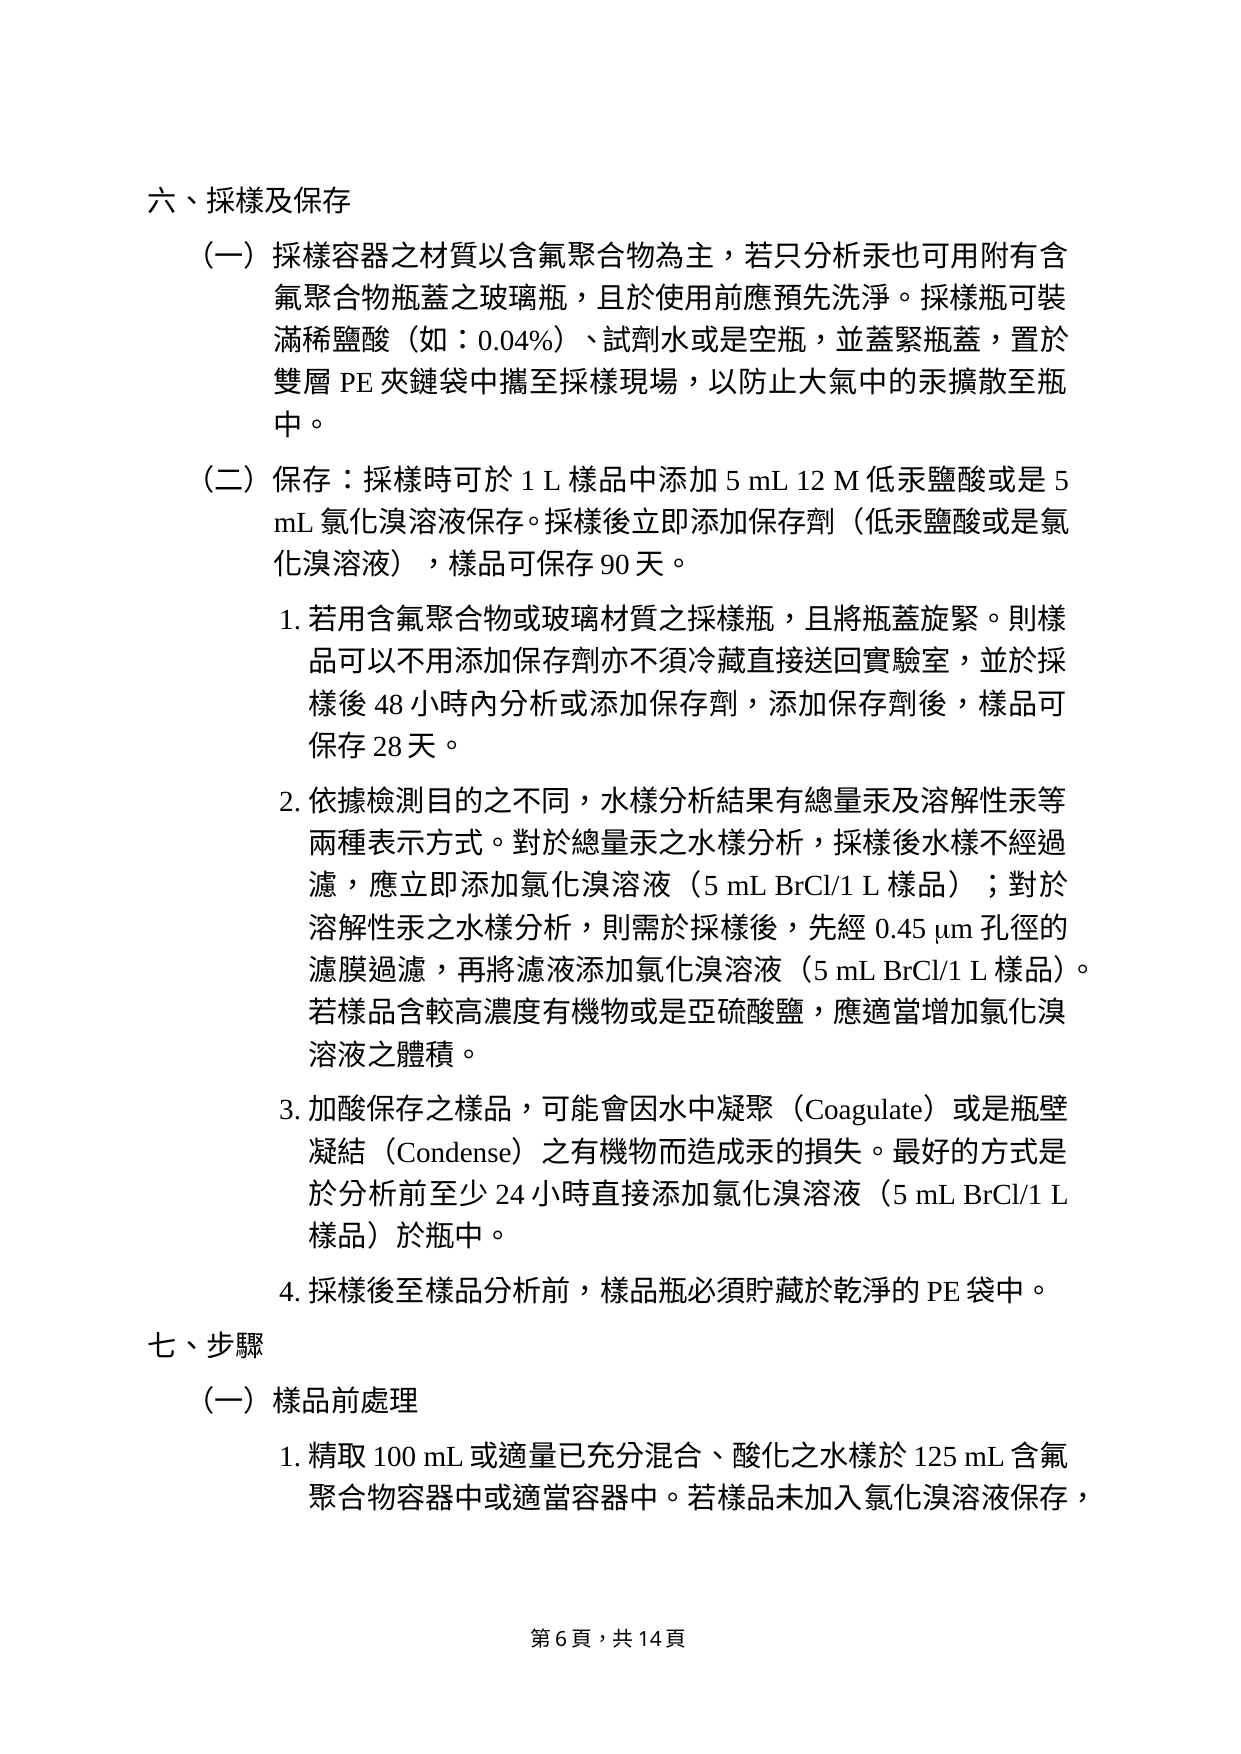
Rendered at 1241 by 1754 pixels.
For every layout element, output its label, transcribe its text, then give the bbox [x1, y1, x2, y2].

list 保存：採樣時可於1 L樣品中添加5 mL 12 M低汞鹽酸或是5 mL 氯化溴溶液保存。採樣後立即添加保存劑（低汞鹽酸或是氯化溴溶液），樣品可保存90天。 [185, 456, 1069, 583]
list 採樣及保存 [148, 177, 1069, 219]
subtitle 精取100 mL或適量已充分混合、酸化之水樣於125 mL含氟聚合物容器中或適當容器中。若樣品未加入氯化溴溶液保存，則依下述之方式加入適量氯化溴溶液，並於室溫下消化（氧化）至少12小時。 [279, 1432, 1069, 1517]
list 採樣容器之材質以含氟聚合物為主，若只分析汞也可用附有含氟聚合物瓶蓋之玻璃瓶，且於使用前應預先洗淨。採樣瓶可裝滿稀鹽酸（如：0.04%）、試劑水或是空瓶，並蓋緊瓶蓋，置於雙層PE夾鏈袋中攜至採樣現場，以防止大氣中的汞擴散至瓶中。 [185, 232, 1069, 444]
subtitle 採樣後至樣品分析前，樣品瓶必須貯藏於乾淨的PE袋中。 [279, 1267, 1069, 1310]
list 步驟 [148, 1322, 1069, 1365]
subtitle 若用含氟聚合物或玻璃材質之採樣瓶，且將瓶蓋旋緊。則樣品可以不用添加保存劑亦不須冷藏直接送回實驗室，並於採樣後48小時內分析或添加保存劑，添加保存劑後，樣品可保存28天。 [279, 596, 1069, 765]
subtitle 依據檢測目的之不同，水樣分析結果有總量汞及溶解性汞等兩種表示方式。對於總量汞之水樣分析，採樣後水樣不經過濾，應立即添加氯化溴溶液（5 mL BrCl/1 L樣品）；對於溶解性汞之水樣分析，則需於採樣後，先經 0.45 m 孔徑的濾膜過濾，再將濾液添加氯化溴溶液（5 mL BrCl/1 L樣品）。若樣品含較高濃度有機物或是亞硫酸鹽，應適當增加氯化溴溶液之體積。 [279, 777, 1069, 1073]
list 樣品前處理 [185, 1377, 1069, 1419]
subtitle 加酸保存之樣品，可能會因水中凝聚（Coagulate）或是瓶壁凝結（Condense）之有機物而造成汞的損失。最好的方式是於分析前至少24小時直接添加氯化溴溶液（5 mL BrCl/1 L樣品）於瓶中。 [279, 1086, 1069, 1255]
